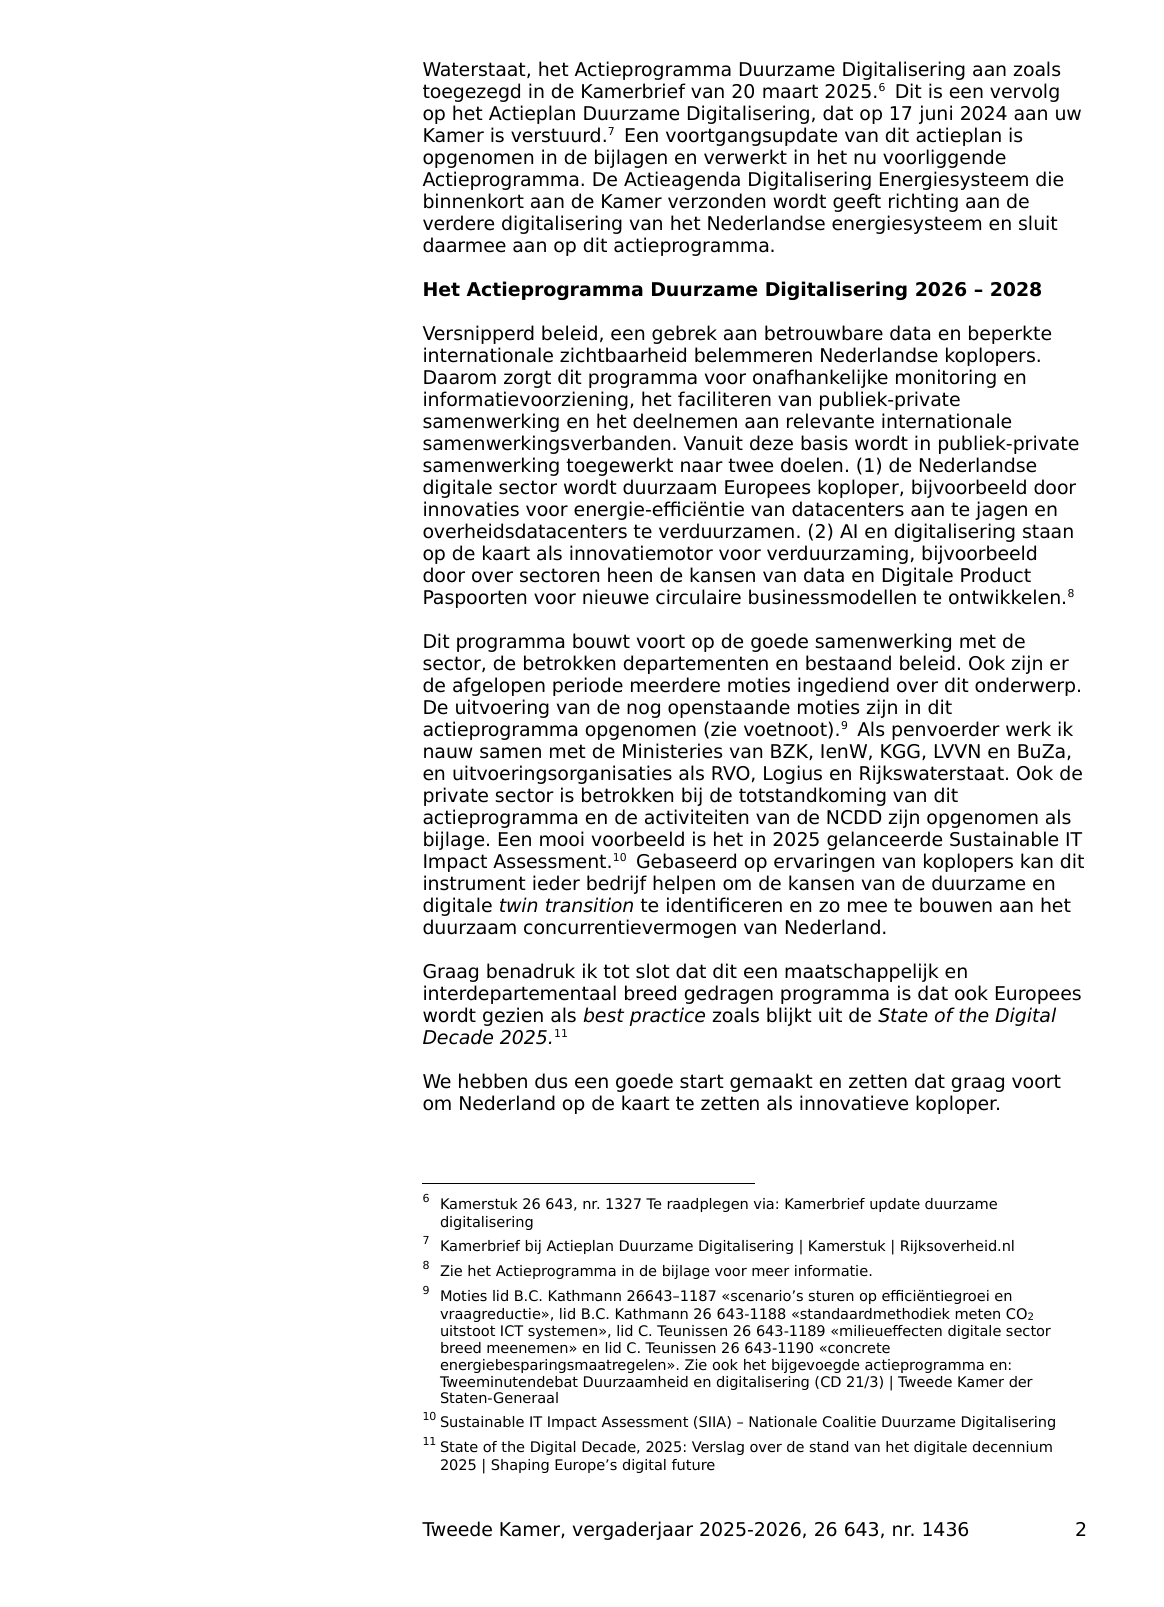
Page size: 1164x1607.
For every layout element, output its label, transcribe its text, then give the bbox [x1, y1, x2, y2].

text Kamerstuk 26 643, nr. 1327 Te raadplegen via: Kamerbrief update duurzame digitalisering [422, 1192, 1087, 1231]
text Graag benadruk ik tot slot dat dit een maatschappelijk en interdepartementaal breed gedragen programma is dat ook Europees wordt gezien als best practice zoals blijkt uit de State of the Digital Decade 2025. [422, 961, 1087, 1049]
text We hebben dus een goede start gemaakt en zetten dat graag voort om Nederland op de kaart te zetten als innovatieve koploper. [422, 1071, 1087, 1115]
text State of the Digital Decade, 2025: Verslag over de stand van het digitale decennium 2025 | Shaping Europe’s digital future [422, 1435, 1087, 1474]
text Kamerbrief bij Actieplan Duurzame Digitalisering | Kamerstuk | Rijksoverheid.nl [422, 1234, 1087, 1256]
text Zie het Actieprogramma in de bijlage voor meer informatie. [422, 1259, 1087, 1281]
text Versnipperd beleid, een gebrek aan betrouwbare data en beperkte internationale zichtbaarheid belemmeren Nederlandse koplopers. Daarom zorgt dit programma voor onafhankelijke monitoring en informatievoorziening, het faciliteren van publiek-private samenwerking en het deelnemen aan relevante internationale samenwerkingsverbanden. Vanuit deze basis wordt in publiek-private samenwerking toegewerkt naar twee doelen. (1) de Nederlandse digitale sector wordt duurzaam Europees koploper, bijvoorbeeld door innovaties voor energie-efficiëntie van datacenters aan te jagen en overheidsdatacenters te verduurzamen. (2) AI en digitalisering staan op de kaart als innovatiemotor voor verduurzaming, bijvoorbeeld door over sectoren heen de kansen van data en Digitale Product Paspoorten voor nieuwe circulaire businessmodellen te ontwikkelen. [422, 323, 1087, 609]
text Sustainable IT Impact Assessment (SIIA) – Nationale Coalitie Duurzame Digitalisering [422, 1410, 1087, 1432]
text Waterstaat, het Actieprogramma Duurzame Digitalisering aan zoals toegezegd in de Kamerbrief van 20 maart 2025. Dit is een vervolg op het Actieplan Duurzame Digitalisering, dat op 17 juni 2024 aan uw Kamer is verstuurd. Een voortgangsupdate van dit actieplan is opgenomen in de bijlagen en verwerkt in het nu voorliggende Actieprogramma. De Actieagenda Digitalisering Energiesysteem die binnenkort aan de Kamer verzonden wordt geeft richting aan de verdere digitalisering van het Nederlandse energiesysteem en sluit daarmee aan op dit actieprogramma. [422, 59, 1087, 257]
text Moties lid B.C. Kathmann 26643–1187 «scenario’s sturen op efficiëntiegroei en vraagreductie», lid B.C. Kathmann 26 643-1188 «standaardmethodiek meten CO2 uitstoot ICT systemen», lid C. Teunissen 26 643-1189 «milieueffecten digitale sector breed meenemen» en lid C. Teunissen 26 643-1190 «concrete energiebesparingsmaatregelen». Zie ook het bijgevoegde actieprogramma en: Tweeminutendebat Duurzaamheid en digitalisering (CD 21/3) | Tweede Kamer der Staten-Generaal [422, 1284, 1087, 1407]
text Dit programma bouwt voort op de goede samenwerking met de sector, de betrokken departementen en bestaand beleid. Ook zijn er de afgelopen periode meerdere moties ingediend over dit onderwerp. De uitvoering van de nog openstaande moties zijn in dit actieprogramma opgenomen (zie voetnoot). Als penvoerder werk ik nauw samen met de Ministeries van BZK, IenW, KGG, LVVN en BuZa, en uitvoeringsorganisaties als RVO, Logius en Rijkswaterstaat. Ook de private sector is betrokken bij de totstandkoming van dit actieprogramma en de activiteiten van de NCDD zijn opgenomen als bijlage. Een mooi voorbeeld is het in 2025 gelanceerde Sustainable IT Impact Assessment. Gebaseerd op ervaringen van koplopers kan dit instrument ieder bedrijf helpen om de kansen van de duurzame en digitale twin transition te identificeren en zo mee te bouwen aan het duurzaam concurrentievermogen van Nederland. [422, 631, 1087, 939]
subtitle Het Actieprogramma Duurzame Digitalisering 2026 – 2028 [422, 279, 1087, 301]
